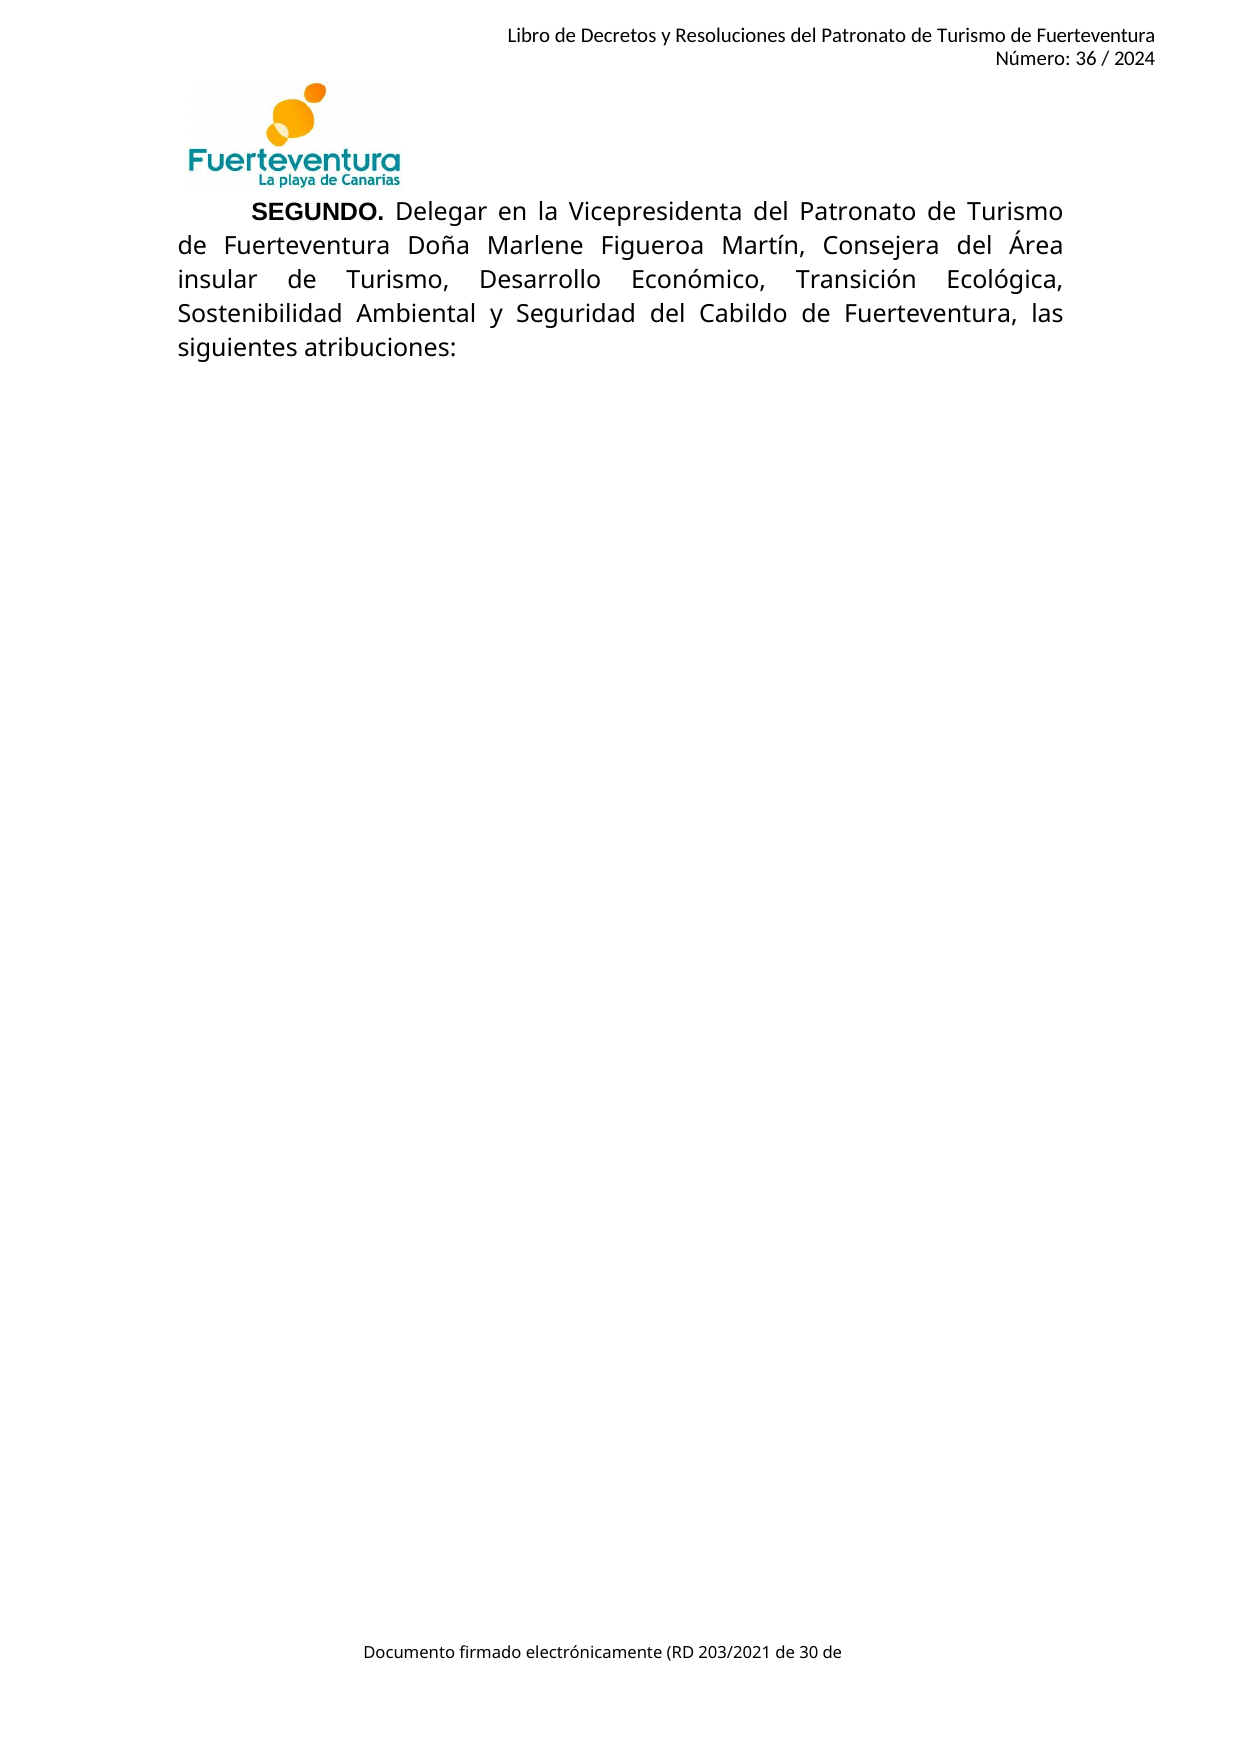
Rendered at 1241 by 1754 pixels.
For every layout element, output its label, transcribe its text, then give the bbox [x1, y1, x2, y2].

text SEGUNDO. Delegar en la Vicepresidenta del Patronato de Turismo de Fuerteventura Doña Marlene Figueroa Martín, Consejera del Área insular de Turismo, Desarrollo Económico, Transición Ecológica, Sostenibilidad Ambiental y Seguridad del Cabildo de Fuerteventura, las siguientes atribuciones: [177, 194, 1064, 364]
picture [184, 80, 403, 191]
